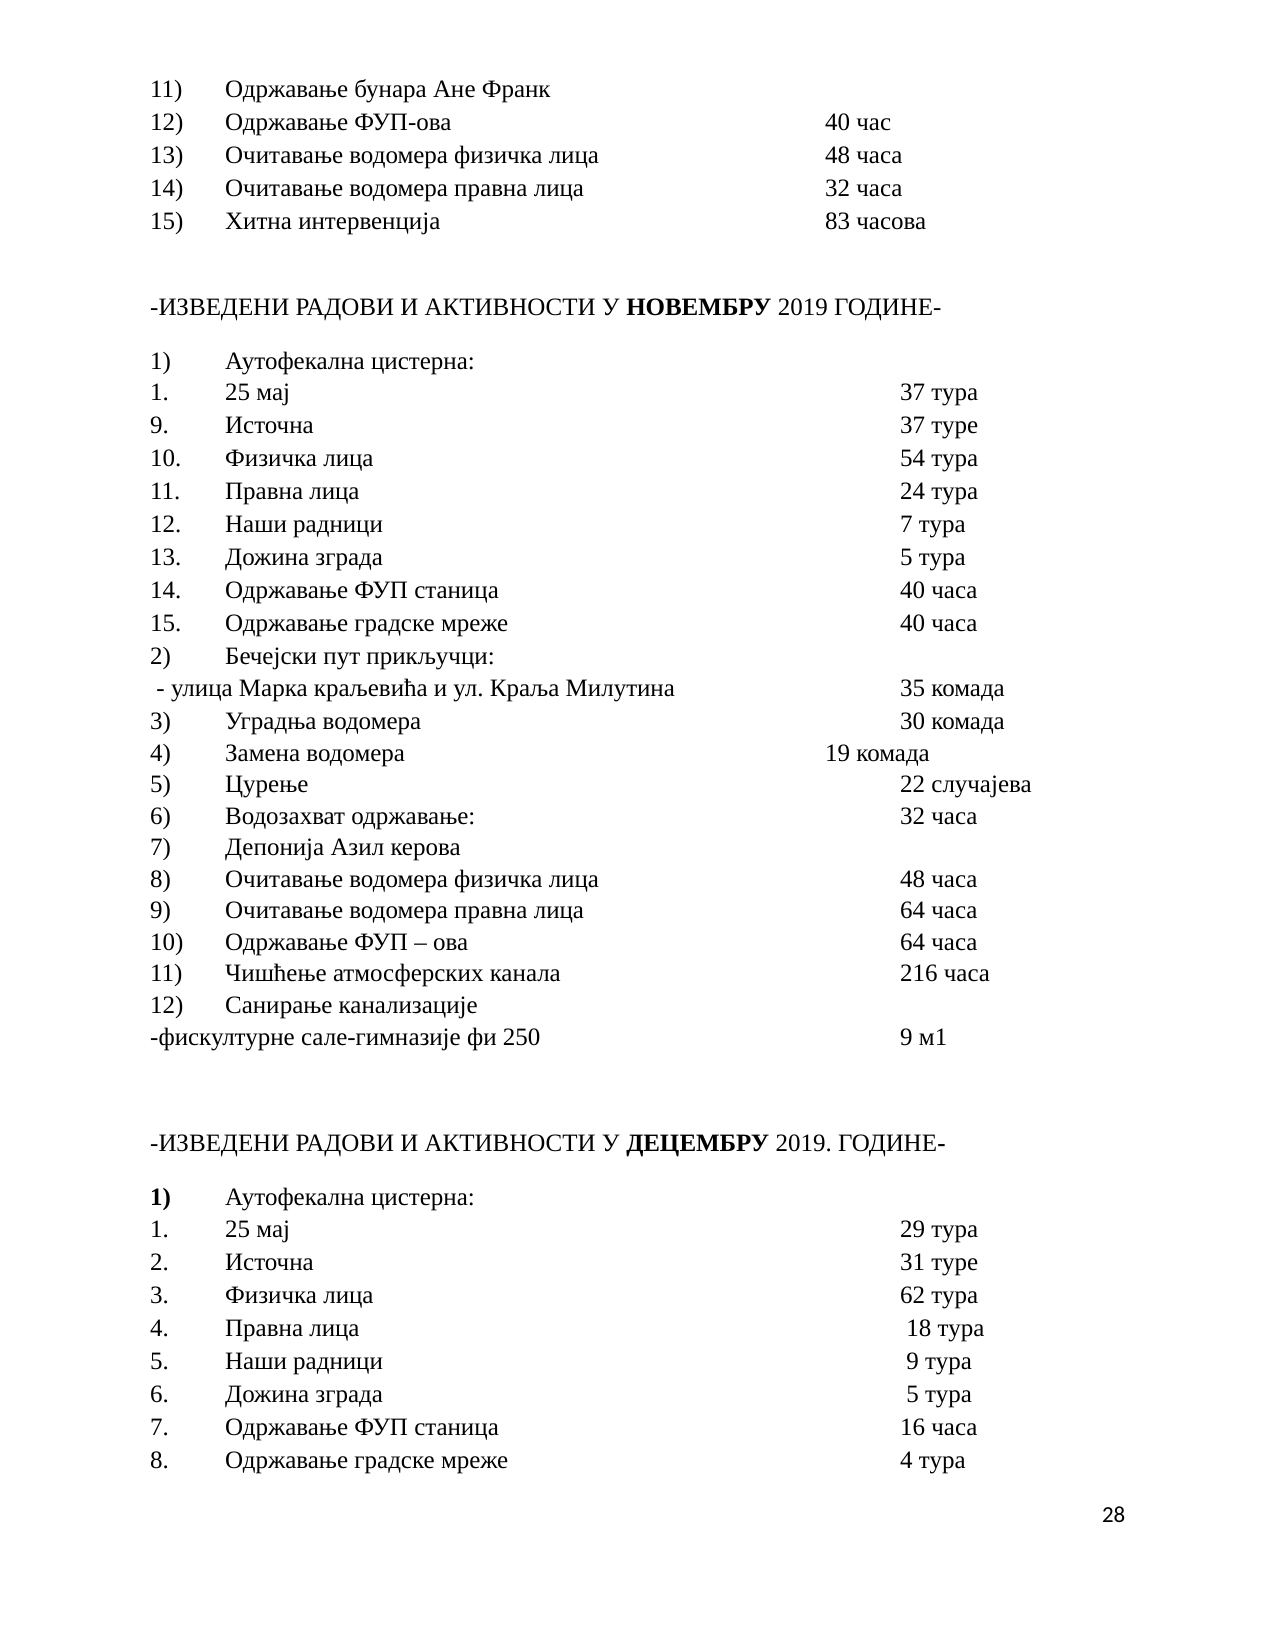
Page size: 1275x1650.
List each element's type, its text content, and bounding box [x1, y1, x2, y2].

text 14) Очитавање водомера правна лица 32 часа [150, 173, 1125, 202]
text - улица Марка краљевића и ул. Краља Милутина 35 комада [150, 673, 1125, 702]
text 10. Физичка лица 54 тура [150, 443, 1125, 472]
text 1. 25 мај 29 тура [150, 1214, 1125, 1243]
text 11. Правна лица 24 тура [150, 476, 1125, 505]
text 10) Одржавање ФУП – ова 64 часа [150, 927, 1125, 956]
text 3) Уградња водомера 30 комада [150, 706, 1125, 735]
text 2. Источна 31 туре [150, 1247, 1125, 1276]
text 4) Замена водомера 19 комада [150, 738, 1125, 766]
text -ИЗВЕДЕНИ РАДОВИ И АКТИВНОСТИ У НОВЕМБРУ 2019 ГОДИНЕ- [150, 292, 1125, 321]
text 7) Депонија Азил керова [150, 832, 1125, 861]
text 7. Одржавање ФУП станица 16 часа [150, 1412, 1125, 1441]
text 11) Чишћење атмосферских канала 216 часа [150, 958, 1125, 987]
text 2) Бечејски пут прикључци: [150, 641, 1125, 670]
text 15) Хитна интервенција 83 часова [150, 206, 1125, 234]
text 14. Одржавање ФУП станица 40 часа [150, 575, 1125, 604]
text 12) Одржавање ФУП-ова 40 час [150, 107, 1125, 136]
text 1) Аутофекална цистерна: [150, 346, 1125, 374]
text 13) Очитавање водомера физичка лица 48 часа [150, 140, 1125, 168]
text 4. Правна лица 18 тура [150, 1313, 1125, 1342]
text 8) Очитавање водомера физичка лица 48 часа [150, 864, 1125, 893]
text 6) Водозахват одржавање: 32 часа [150, 801, 1125, 829]
text 12. Наши радници 7 тура [150, 509, 1125, 538]
text -ИЗВЕДЕНИ РАДОВИ И АКТИВНОСТИ У ДЕЦЕМБРУ 2019. ГОДИНЕ- [150, 1128, 1125, 1157]
text 5. Наши радници 9 тура [150, 1346, 1125, 1375]
text 15. Одржавање градске мреже 40 часа [150, 608, 1125, 637]
text 12) Санирање канализације [150, 990, 1125, 1019]
text 8. Одржавање градске мреже 4 тура [150, 1445, 1125, 1474]
text 9) Очитавање водомера правна лица 64 часа [150, 895, 1125, 924]
text 11) Одржавање бунара Ане Франк [150, 74, 1125, 102]
text 1) Аутофекална цистерна: [150, 1182, 1125, 1211]
text -фискултурне сале-гимназије фи 250 9 м1 [150, 1022, 1125, 1050]
text 6. Дожина зграда 5 тура [150, 1379, 1125, 1408]
text 9. Источна 37 туре [150, 410, 1125, 439]
text 5) Цурење 22 случајева [150, 769, 1125, 798]
text 3. Физичка лица 62 тура [150, 1280, 1125, 1309]
text 13. Дожина зграда 5 тура [150, 542, 1125, 571]
text 1. 25 мај 37 тура [150, 377, 1125, 406]
